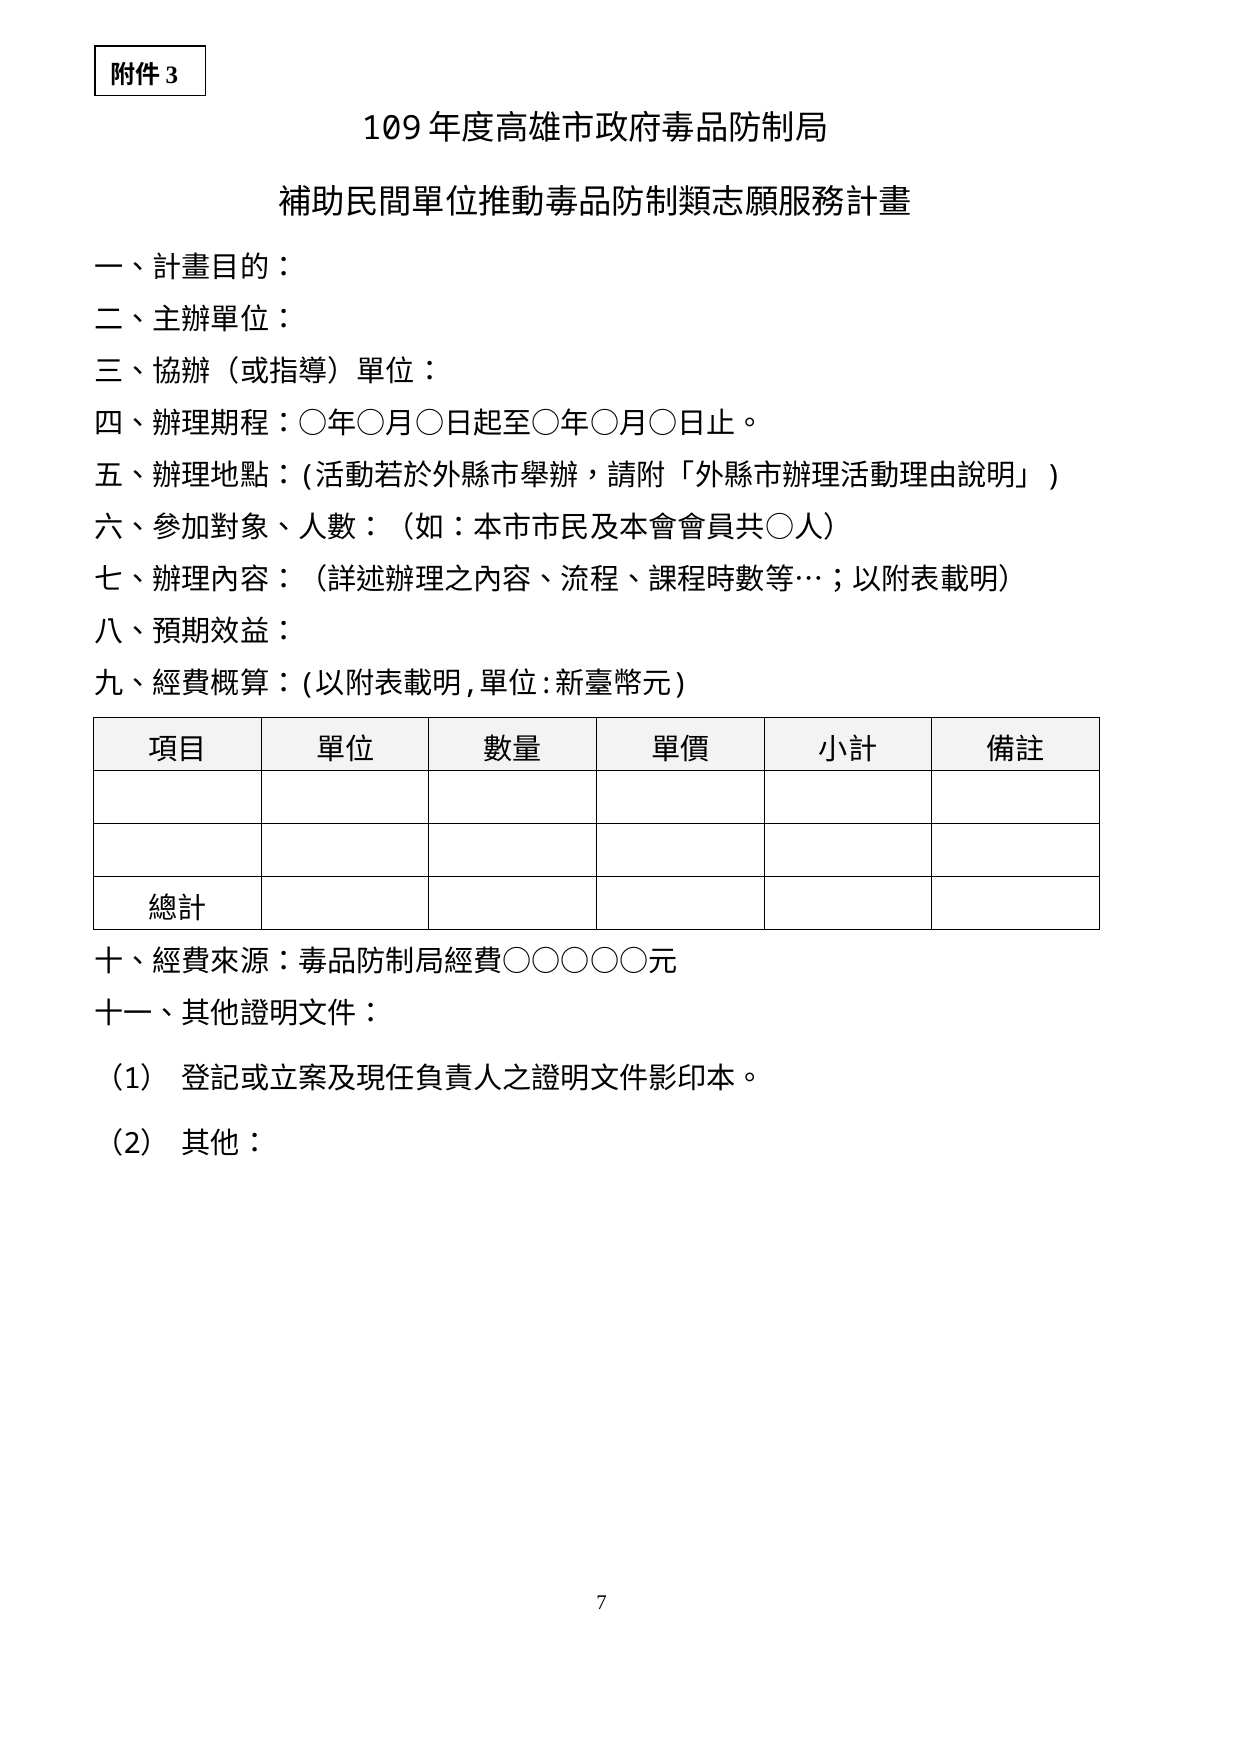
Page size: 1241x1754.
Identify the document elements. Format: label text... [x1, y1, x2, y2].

table_header 項目 [94, 718, 261, 770]
table_cell [262, 877, 428, 929]
table_header 備註 [932, 718, 1099, 770]
text 八、預期效益： [94, 600, 1100, 652]
table_cell [765, 771, 931, 823]
table_cell [597, 877, 764, 929]
text 二、主辦單位： [94, 287, 1100, 339]
table_cell [597, 771, 764, 823]
text 九、經費概算：(以附表載明,單位:新臺幣元) [94, 652, 1100, 704]
table_cell [932, 771, 1099, 823]
table_cell 總計 [94, 877, 261, 929]
text 補助民間單位推動毒品防制類志願服務計畫 [94, 174, 1096, 223]
list 登記或立案及現任負責人之證明文件影印本。 [94, 1047, 1100, 1099]
table_cell [94, 771, 261, 823]
text 附件3 [110, 54, 190, 87]
text 109年度高雄市政府毒品防制局 [94, 101, 1096, 149]
text 十一、其他證明文件： [94, 982, 1100, 1034]
text [96, 47, 205, 95]
table_header 單價 [597, 718, 764, 770]
table_header 小計 [765, 718, 931, 770]
table_header 單位 [262, 718, 428, 770]
table_cell [262, 771, 428, 823]
table_cell [932, 877, 1099, 929]
text 六、參加對象、人數：（如：本市市民及本會會員共○人） [94, 496, 1100, 548]
text 四、辦理期程：○年○月○日起至○年○月○日止。 [94, 392, 1100, 444]
text 三、協辦（或指導）單位： [94, 339, 1100, 392]
list 其他： [94, 1111, 1100, 1163]
table_cell [429, 824, 596, 876]
table_cell [932, 824, 1099, 876]
text 一、計畫目的： [94, 235, 1100, 287]
text 五、辦理地點：(活動若於外縣市舉辦，請附「外縣市辦理活動理由說明」) [94, 444, 1100, 496]
table_cell [765, 824, 931, 876]
table_header 數量 [429, 718, 596, 770]
table_cell [429, 771, 596, 823]
text 十、經費來源：毒品防制局經費○○○○○元 [94, 930, 1100, 982]
table_cell [94, 824, 261, 876]
table_cell [262, 824, 428, 876]
table_cell [765, 877, 931, 929]
table_cell [597, 824, 764, 876]
text 七、辦理內容：（詳述辦理之內容、流程、課程時數等…；以附表載明） [94, 548, 1100, 600]
table_cell [429, 877, 596, 929]
